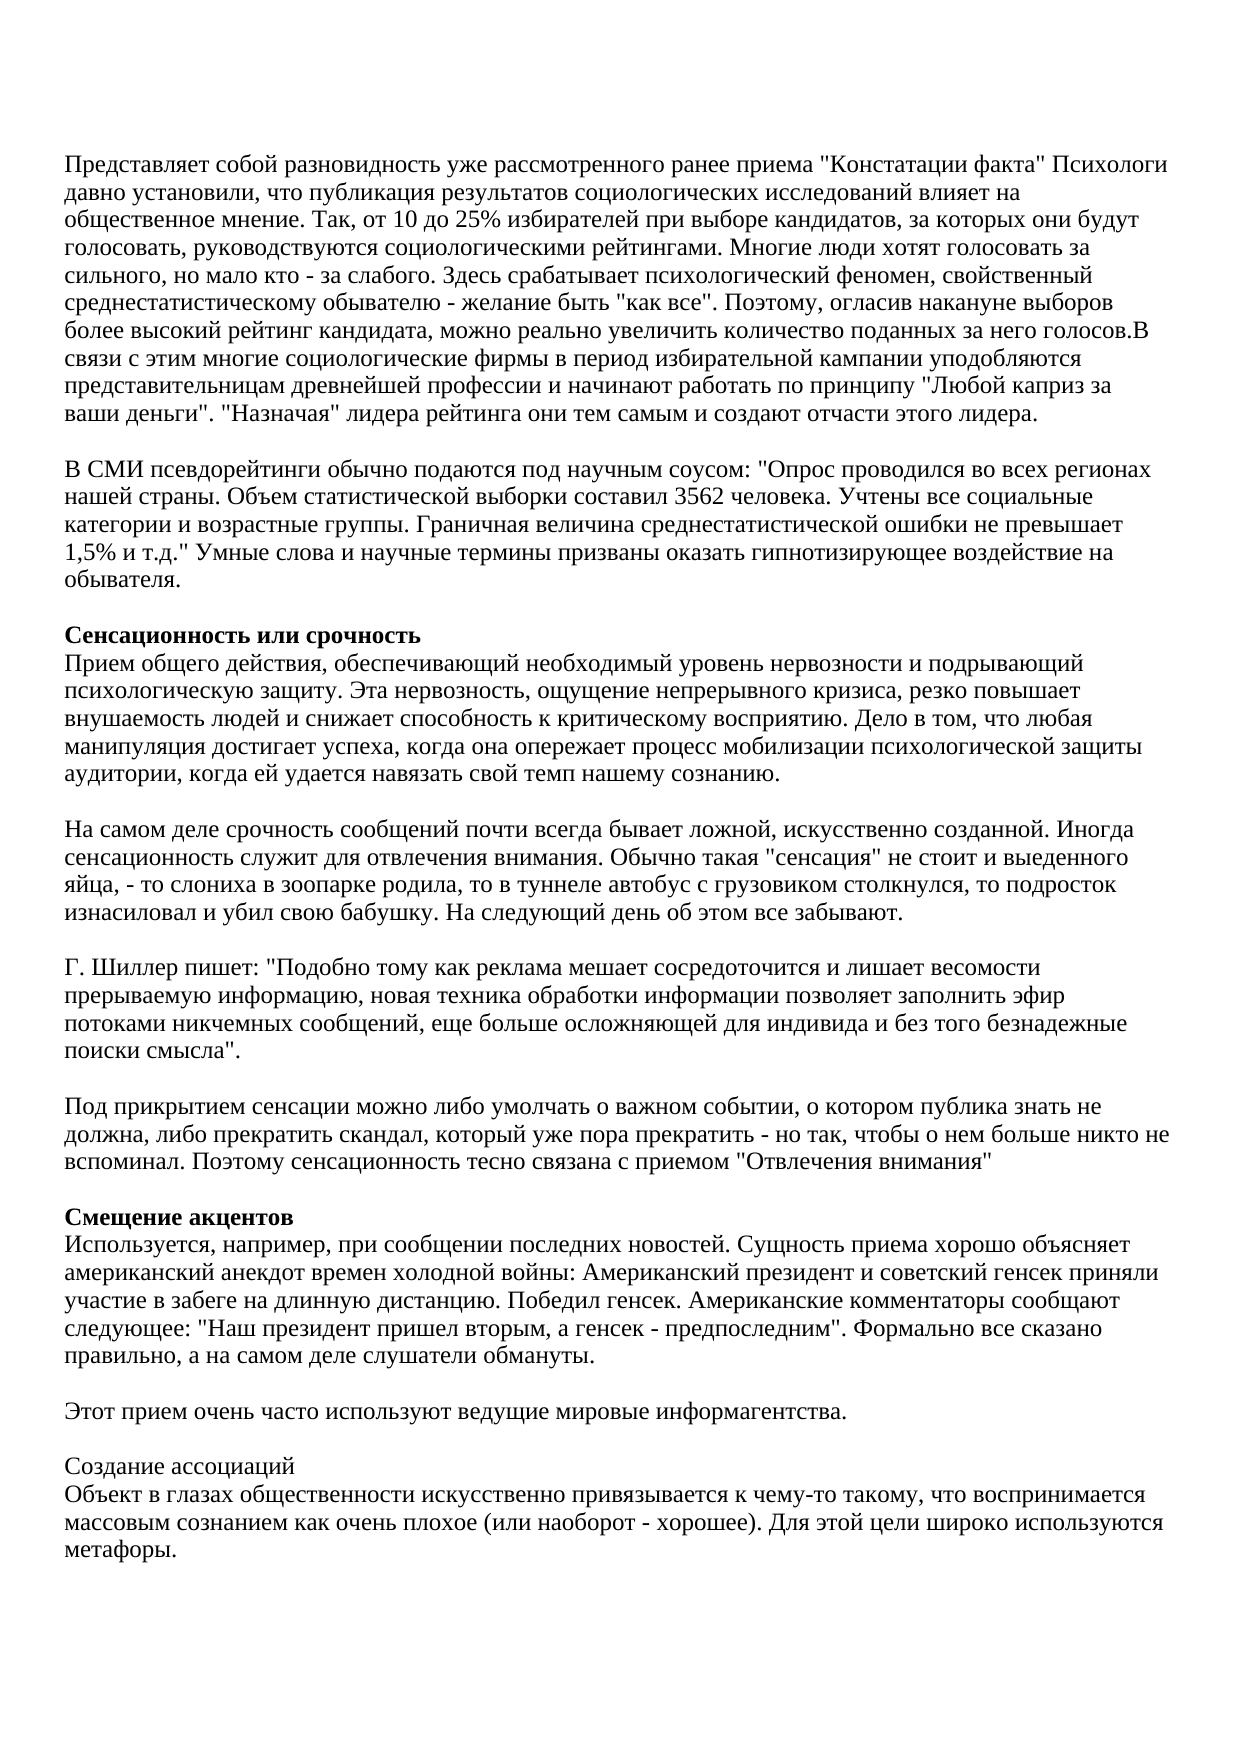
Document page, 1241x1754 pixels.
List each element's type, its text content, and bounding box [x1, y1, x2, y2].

text Используется, например, при сообщении последних новостей. Сущность приема хорошо объясняет американский анекдот времен холодной войны: Американский президент и советский генсек приняли участие в забеге на длинную дистанцию. Победил генсек. Американские комментаторы сообщают следующее: "Наш президент пришел вторым, а генсек - предпоследним". Формально все сказано правильно, а на самом деле слушатели обмануты. [64, 1231, 1170, 1369]
text В СМИ псевдорейтинги обычно подаются под научным соусом: "Опрос проводился во всех регионах нашей страны. Объем статистической выборки составил 3562 человека. Учтены все социальные категории и возрастные группы. Граничная величина среднестатистической ошибки не превышает 1,5% и т.д." Умные слова и научные термины призваны оказать гипнотизирующее воздействие на обывателя. [64, 455, 1170, 593]
text Смещение акцентов [64, 1203, 1170, 1231]
text Г. Шиллер пишет: "Подобно тому как реклама мешает сосредоточится и лишает весомости прерываемую информацию, новая техника обработки информации позволяет заполнить эфир потоками никчемных сообщений, еще больше осложняющей для индивида и без того безнадежные поиски смысла". [64, 953, 1170, 1064]
text Этот прием очень часто используют ведущие мировые информагентства. [64, 1397, 1170, 1424]
text На самом деле срочность сообщений почти всегда бывает ложной, искусственно созданной. Иногда сенсационность служит для отвлечения внимания. Обычно такая "сенсация" не стоит и выеденного яйца, - то слониха в зоопарке родила, то в туннеле автобус с грузовиком столкнулся, то подросток изнасиловал и убил свою бабушку. На следующий день об этом все забывают. [64, 815, 1170, 926]
text Создание ассоциаций [64, 1452, 1170, 1480]
text Объект в глазах общественности искусственно привязывается к чему-то такому, что воспринимается массовым сознанием как очень плохое (или наоборот - хорошее). Для этой цели широко используются метафоры. [64, 1480, 1170, 1563]
text Представляет собой разновидность уже рассмотренного ранее приема "Констатации факта" Психологи давно установили, что публикация результатов социологических исследований влияет на общественное мнение. Так, от 10 до 25% избирателей при выборе кандидатов, за которых они будут голосовать, руководствуются социологическими рейтингами. Многие люди хотят голосовать за сильного, но мало кто - за слабого. Здесь срабатывает психологический феномен, свойственный среднестатистическому обывателю - желание быть "как все". Поэтому, огласив накануне выборов более высокий рейтинг кандидата, можно реально увеличить количество поданных за него голосов.В связи с этим многие социологические фирмы в период избирательной кампании уподобляются представительницам древнейшей профессии и начинают работать по принципу "Любой каприз за ваши деньги". "Назначая" лидера рейтинга они тем самым и создают отчасти этого лидера. [64, 150, 1170, 427]
text Прием общего действия, обеспечивающий необходимый уровень нервозности и подрывающий психологическую защиту. Эта нервозность, ощущение непрерывного кризиса, резко повышает внушаемость людей и снижает способность к критическому восприятию. Дело в том, что любая манипуляция достигает успеха, когда она опережает процесс мобилизации психологической защиты аудитории, когда ей удается навязать свой темп нашему сознанию. [64, 649, 1170, 787]
text Сенсационность или срочность [64, 621, 1170, 649]
text Под прикрытием сенсации можно либо умолчать о важном событии, о котором публика знать не должна, либо прекратить скандал, который уже пора прекратить - но так, чтобы о нем больше никто не вспоминал. Поэтому сенсационность тесно связана с приемом "Отвлечения внимания" [64, 1092, 1170, 1175]
